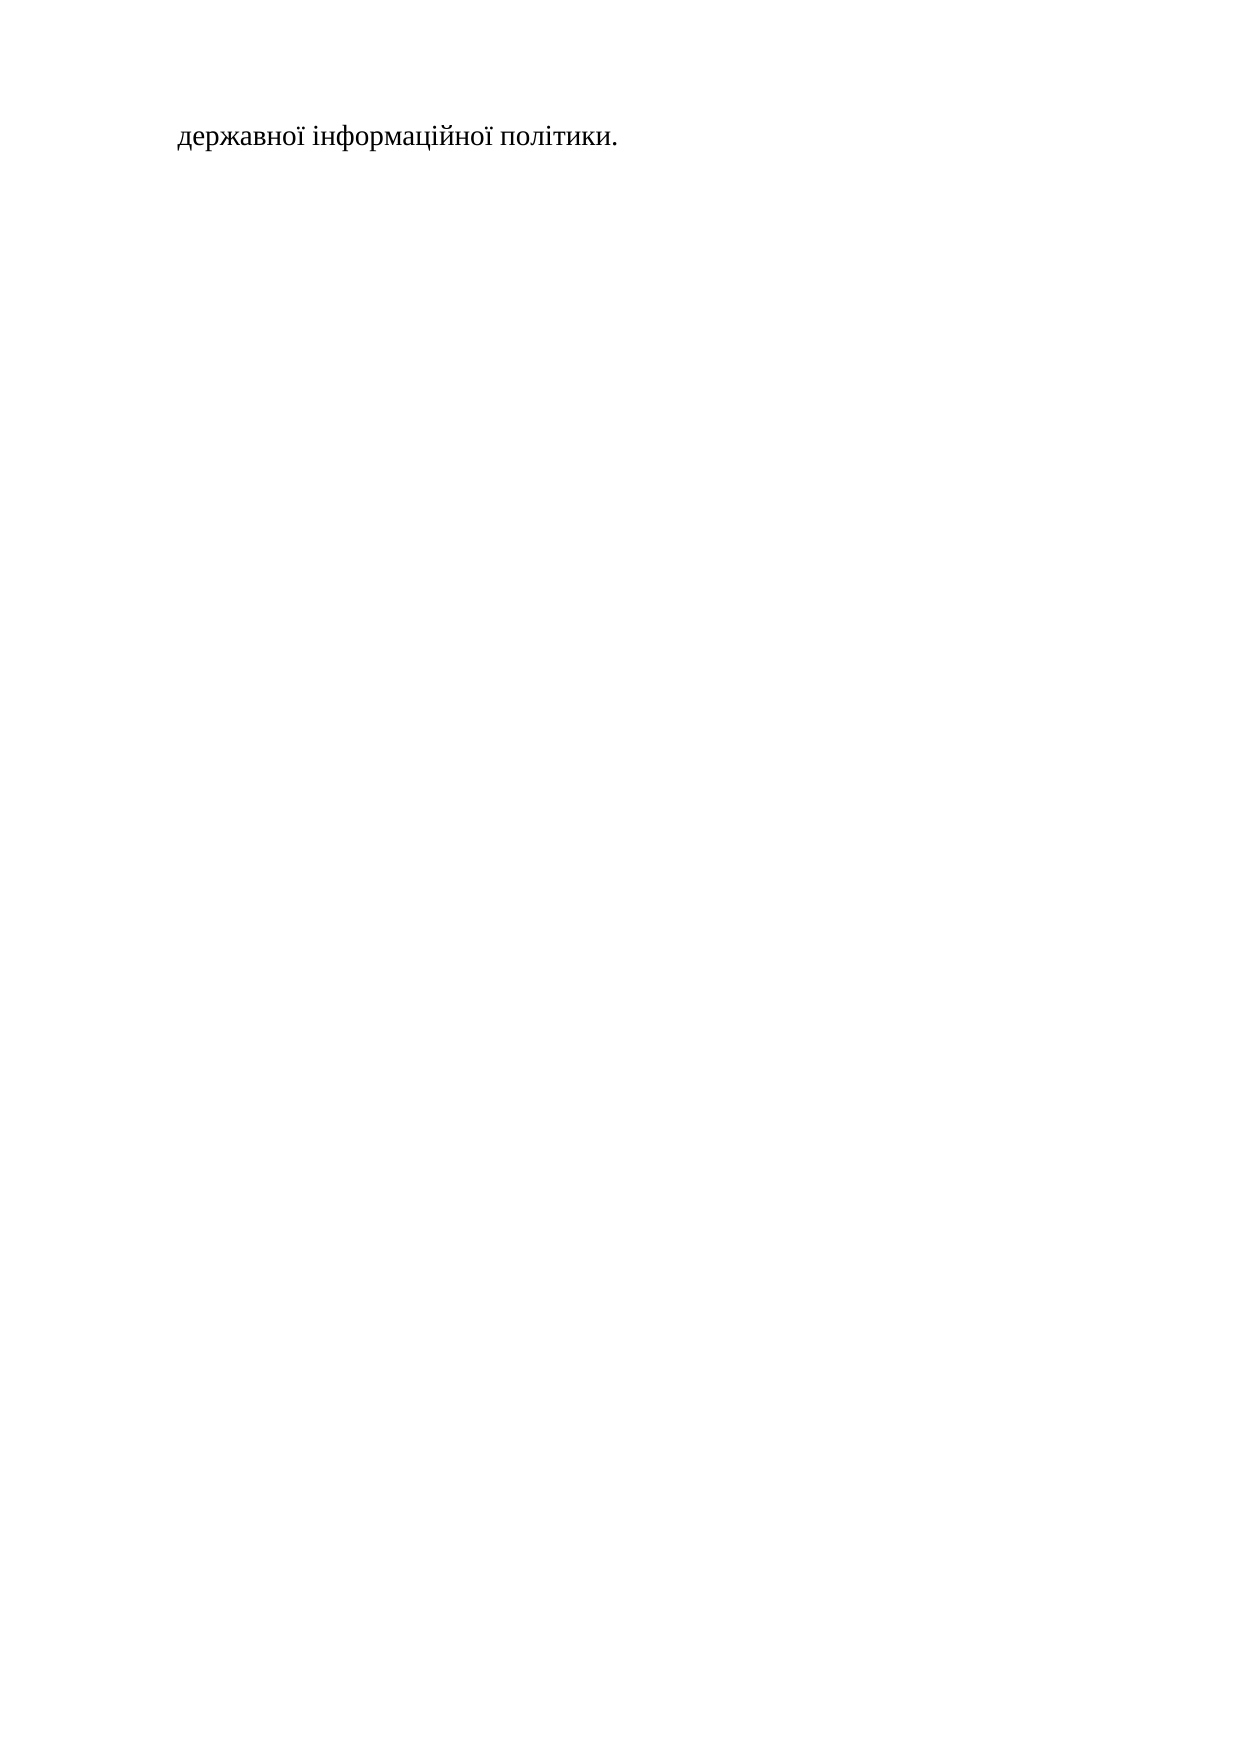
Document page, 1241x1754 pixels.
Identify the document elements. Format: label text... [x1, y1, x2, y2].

text державної інформаційної політики. [177, 118, 1152, 152]
